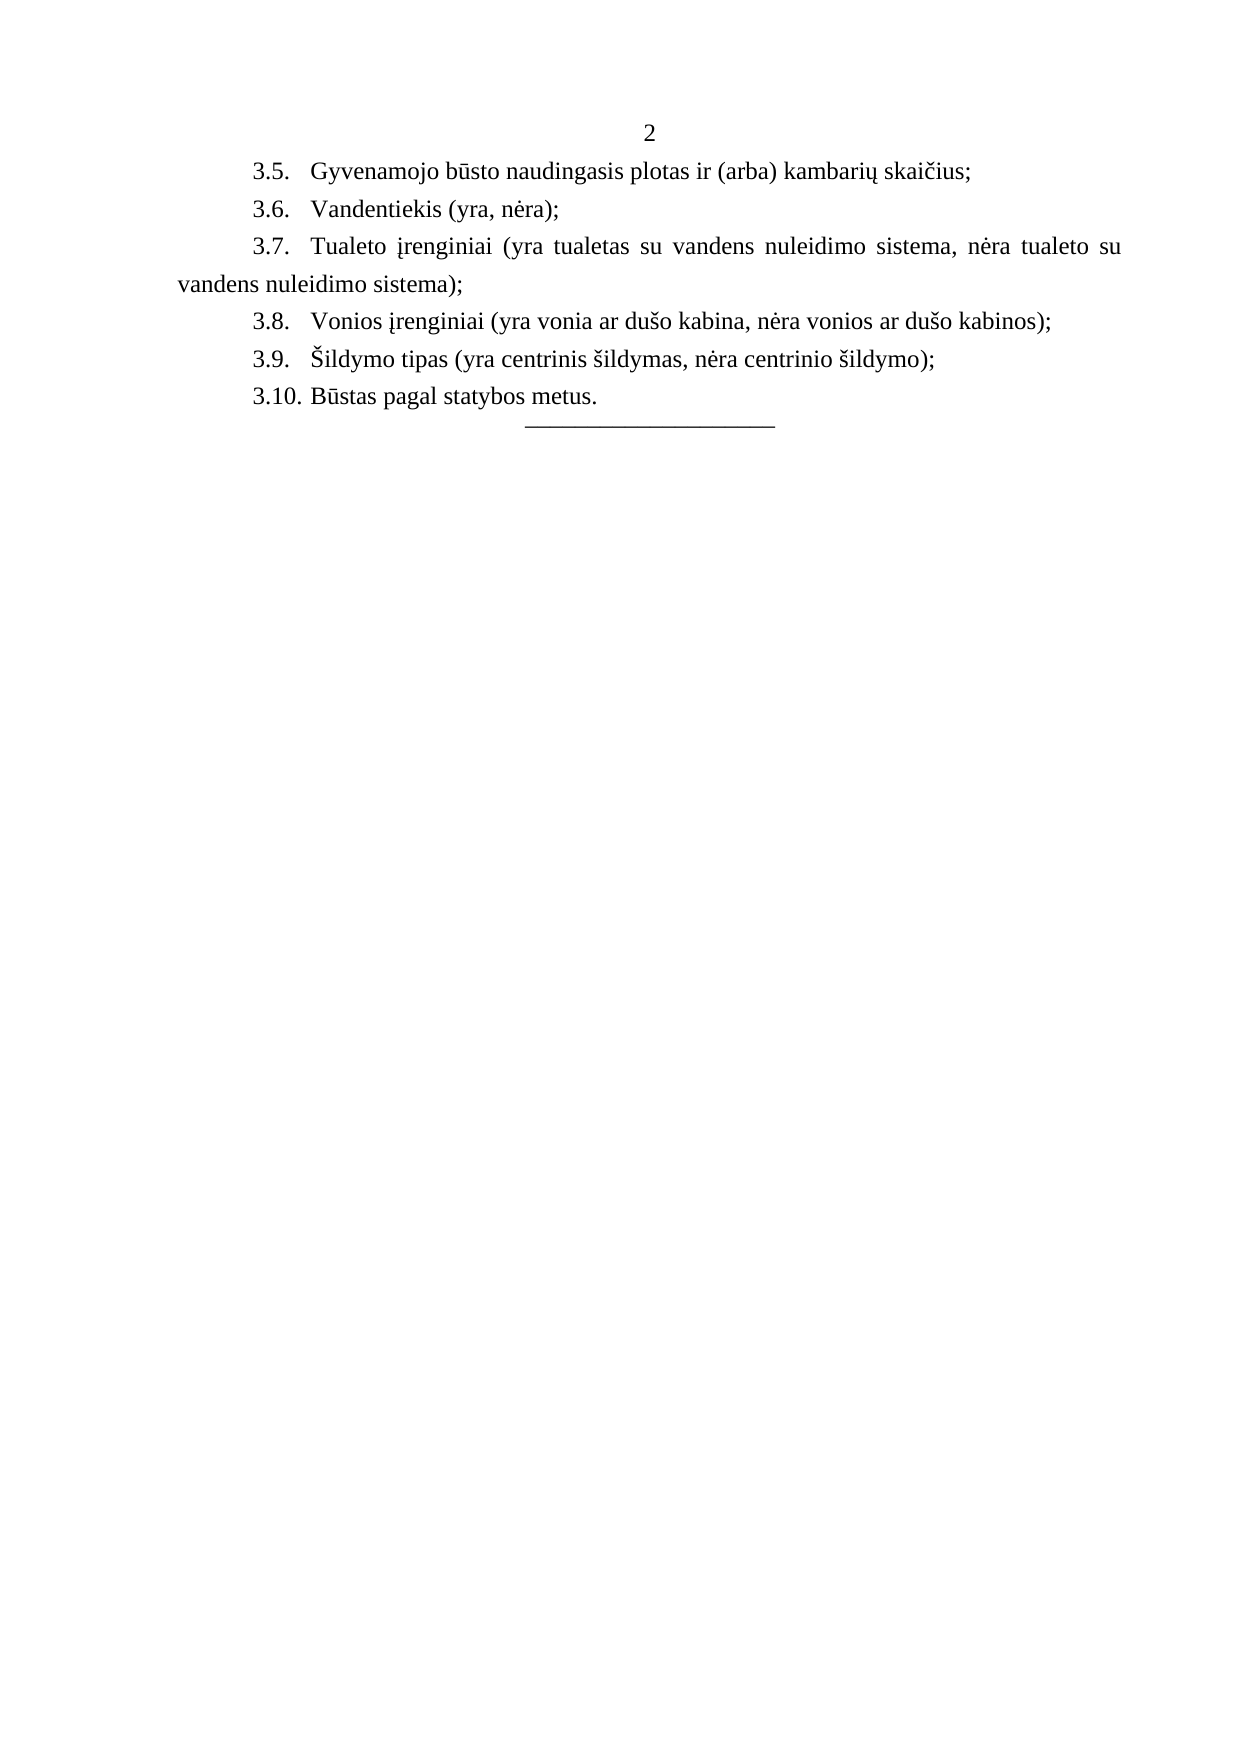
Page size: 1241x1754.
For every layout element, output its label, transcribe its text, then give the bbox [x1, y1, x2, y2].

text –––––––––––––––––––– [177, 410, 1122, 439]
text 3.10. Būstas pagal statybos metus. [177, 373, 1122, 410]
text 3.8. Vonios įrenginiai (yra vonia ar dušo kabina, nėra vonios ar dušo kabinos); [177, 298, 1122, 335]
text 3.9. Šildymo tipas (yra centrinis šildymas, nėra centrinio šildymo); [177, 335, 1122, 373]
text 3.5. Gyvenamojo būsto naudingasis plotas ir (arba) kambarių skaičius; [177, 148, 1122, 185]
text 3.7. Tualeto įrenginiai (yra tualetas su vandens nuleidimo sistema, nėra tualeto su vandens nuleidimo sistema); [177, 223, 1122, 298]
text 3.6. Vandentiekis (yra, nėra); [177, 185, 1122, 223]
